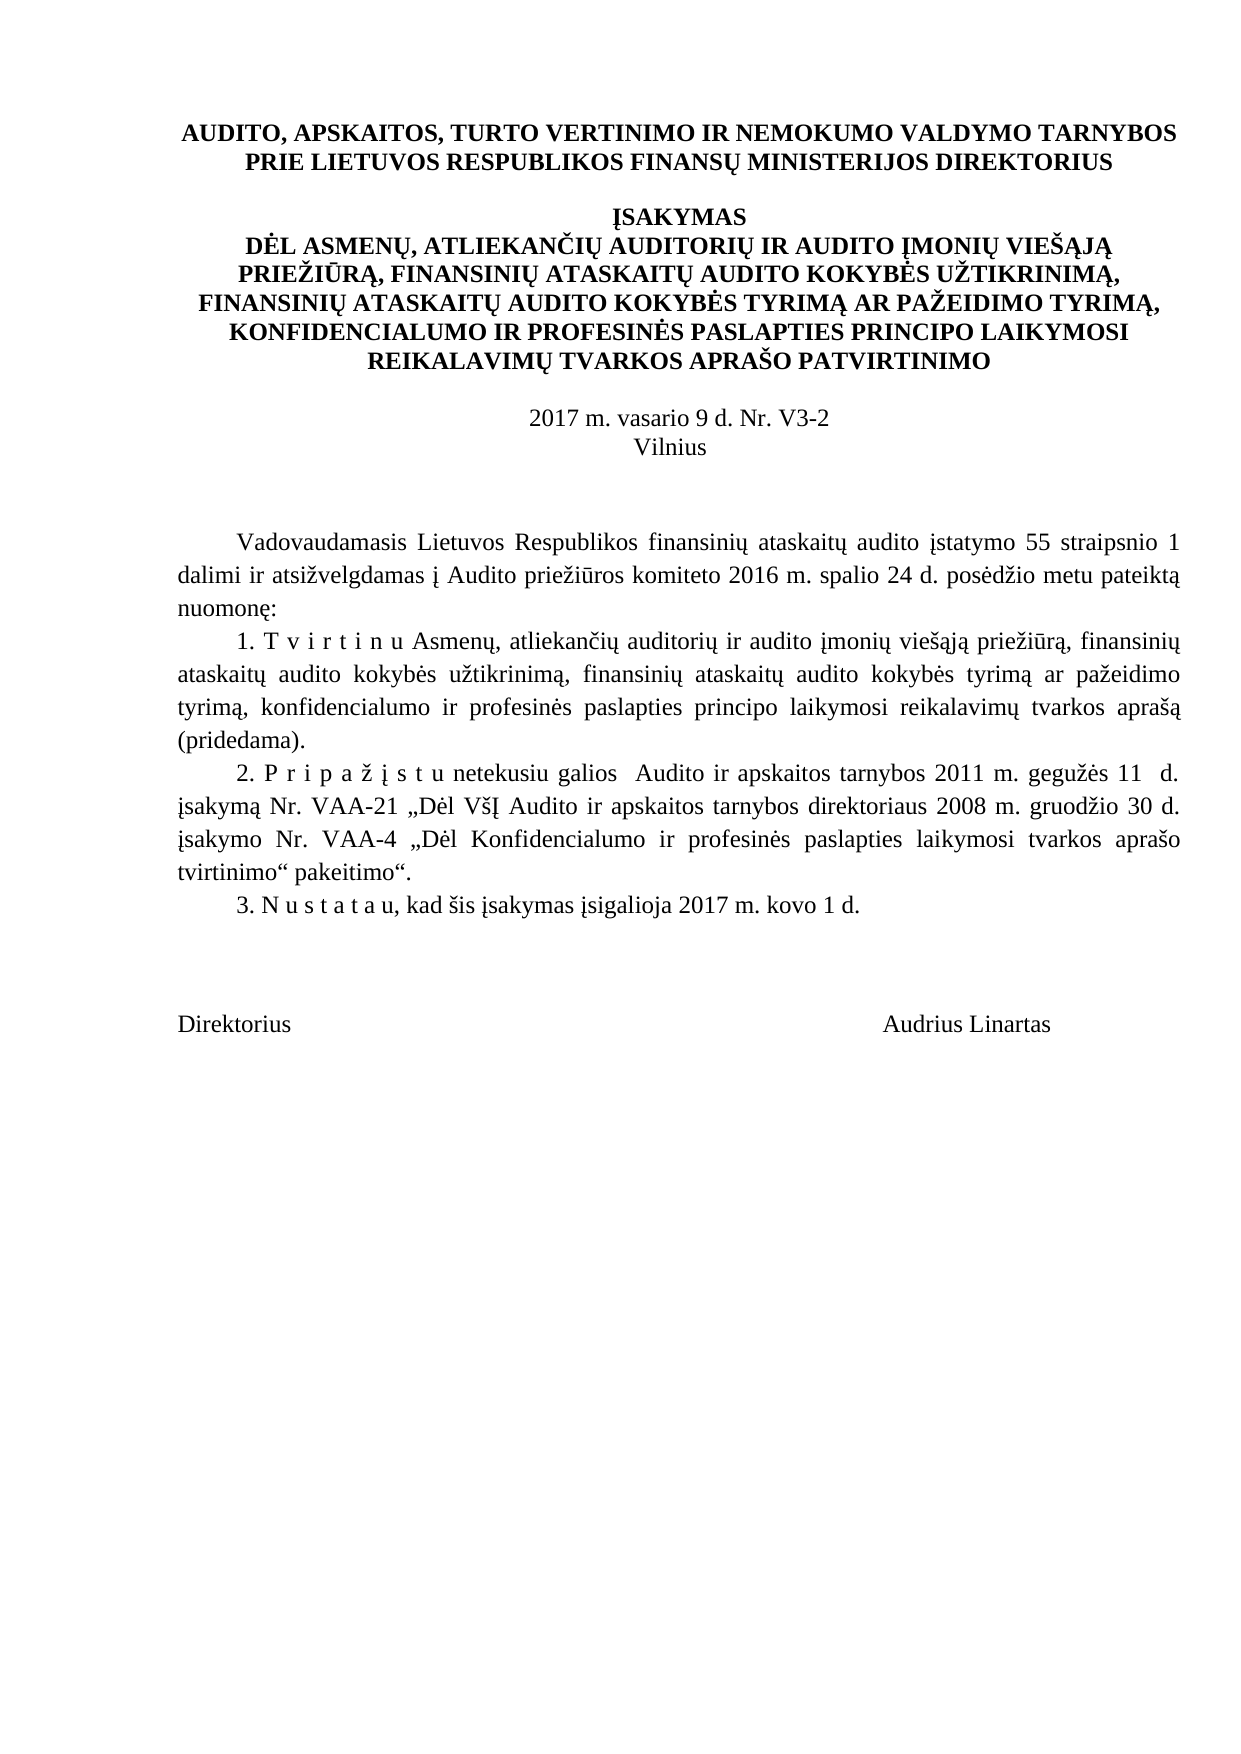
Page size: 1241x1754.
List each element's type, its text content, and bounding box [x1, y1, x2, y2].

text Vilnius [177, 432, 1181, 461]
text 3. N u s t a t a u, kad šis įsakymas įsigalioja 2017 m. kovo 1 d. [177, 890, 1181, 919]
text DĖL ASMENŲ, ATLIEKANČIŲ AUDITORIŲ IR AUDITO ĮMONIŲ VIEŠĄJĄ PRIEŽIŪRĄ, FINANSINIŲ ATASKAITŲ AUDITO KOKYBĖS UŽTIKRINIMĄ, FINANSINIŲ ATASKAITŲ AUDITO KOKYBĖS TYRIMĄ AR PAŽEIDIMO TYRIMĄ, KONFIDENCIALUMO IR PROFESINĖS PASLAPTIES PRINCIPO LAIKYMOSI REIKALAVIMŲ TVARKOS APRAŠO PATVIRTINIMO [177, 231, 1181, 374]
text Direktorius Audrius Linartas [177, 1009, 1181, 1038]
text 2017 m. vasario 9 d. Nr. V3-2 [177, 403, 1181, 432]
text ĮSAKYMAS [177, 202, 1181, 231]
text 1. T v i r t i n u Asmenų, atliekančių auditorių ir audito įmonių viešąją priežiūrą, finansinių ataskaitų audito kokybės užtikrinimą, finansinių ataskaitų audito kokybės tyrimą ar pažeidimo tyrimą, konfidencialumo ir profesinės paslapties principo laikymosi reikalavimų tvarkos aprašą (pridedama). [177, 626, 1181, 754]
text 2. P r i p a ž į s t u netekusiu galios Audito ir apskaitos tarnybos 2011 m. gegužės 11 d. įsakymą Nr. VAA-21 „Dėl VšĮ Audito ir apskaitos tarnybos direktoriaus 2008 m. gruodžio 30 d. įsakymo Nr. VAA-4 „Dėl Konfidencialumo ir profesinės paslapties laikymosi tvarkos aprašo tvirtinimo“ pakeitimo“. [177, 758, 1181, 886]
text AUDITO, APSKAITOS, TURTO VERTINIMO IR NEMOKUMO VALDYMO TARNYBOS PRIE LIETUVOS RESPUBLIKOS FINANSŲ MINISTERIJOS DIREKTORIUS [177, 118, 1181, 176]
text Vadovaudamasis Lietuvos Respublikos finansinių ataskaitų audito įstatymo 55 straipsnio 1 dalimi ir atsižvelgdamas į Audito priežiūros komiteto 2016 m. spalio 24 d. posėdžio metu pateiktą nuomonę: [177, 527, 1181, 622]
